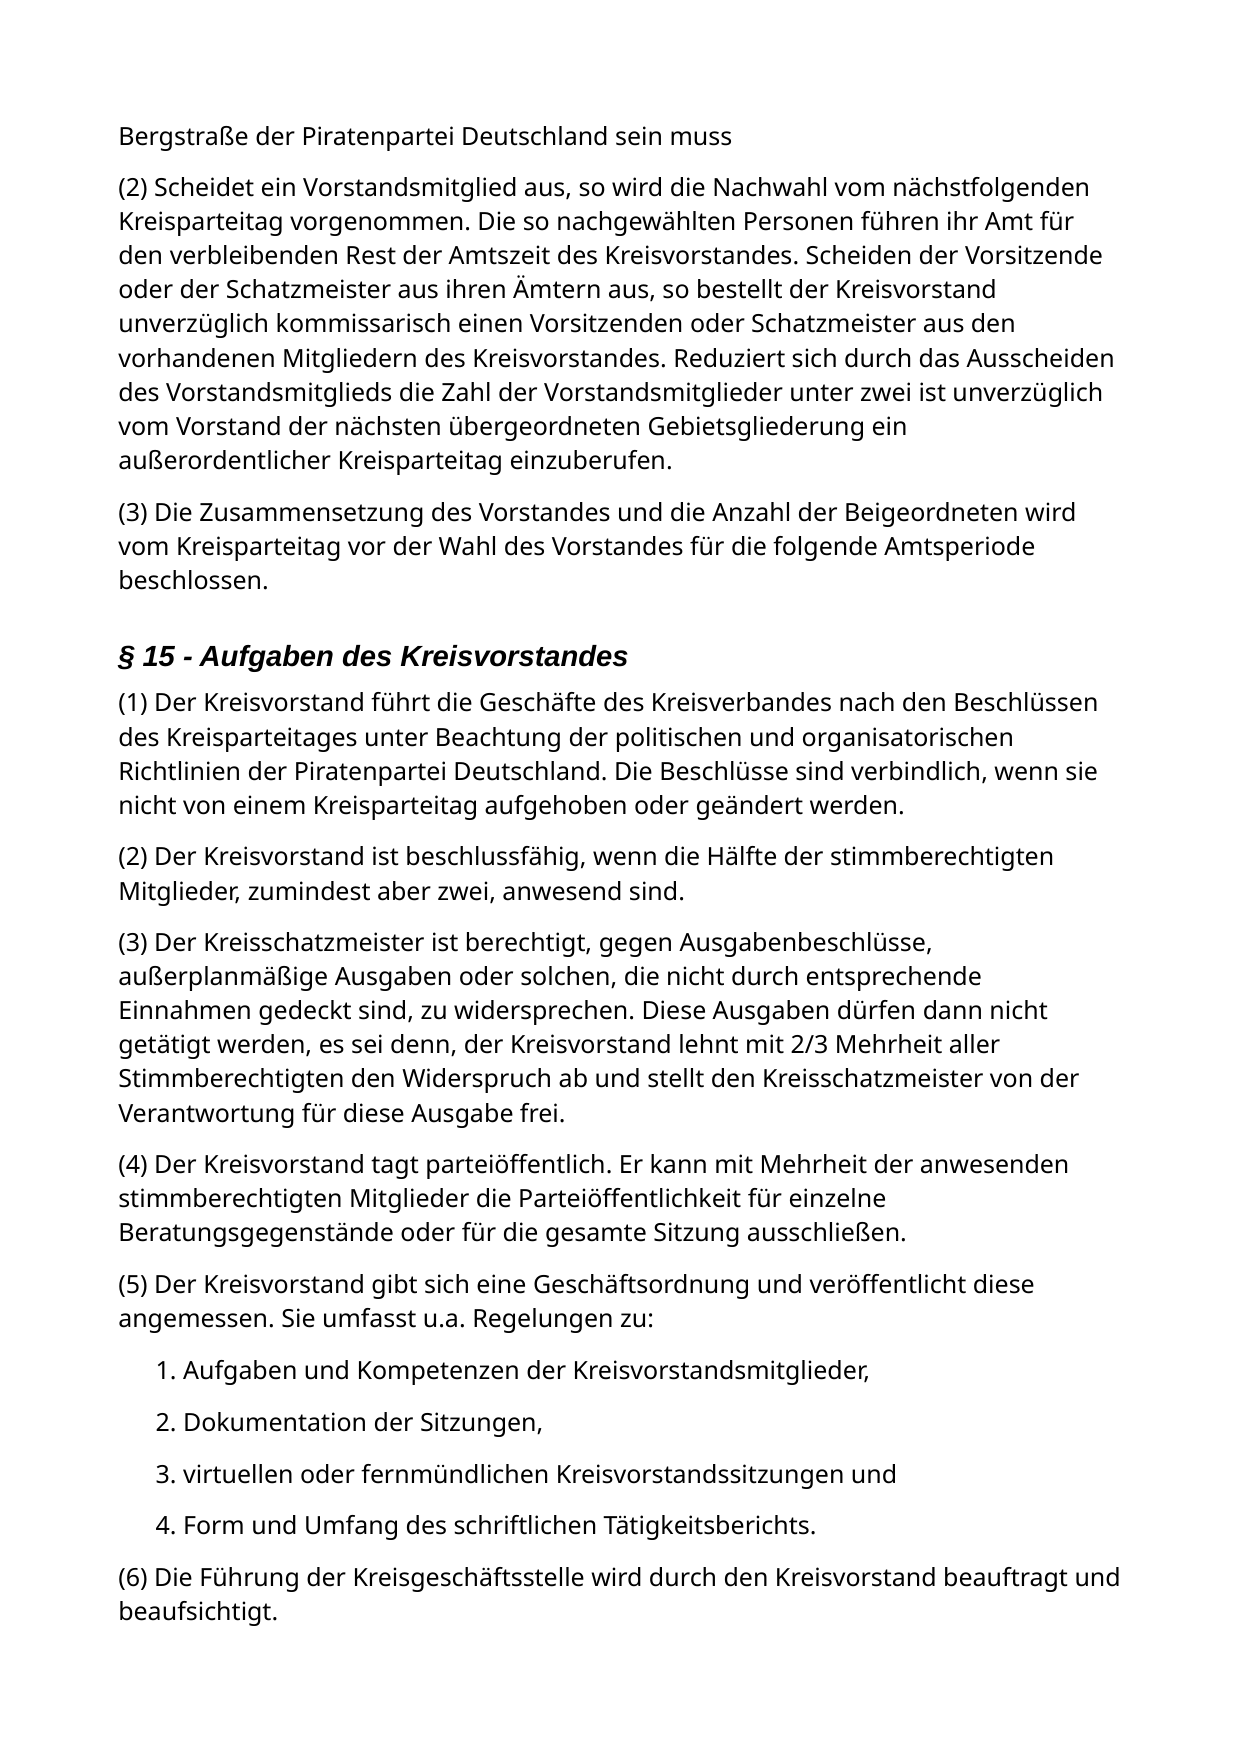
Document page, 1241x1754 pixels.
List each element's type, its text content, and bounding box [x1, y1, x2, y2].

list Form und Umfang des schriftlichen Tätigkeitsberichts. [155, 1508, 1122, 1542]
text (6) Die Führung der Kreisgeschäftsstelle wird durch den Kreisvorstand beauftragt und beaufsichtigt. [118, 1560, 1122, 1628]
text (3) Der Kreisschatzmeister ist berechtigt, gegen Ausgabenbeschlüsse, außerplanmäßige Ausgaben oder solchen, die nicht durch entsprechende Einnahmen gedeckt sind, zu widersprechen. Diese Ausgaben dürfen dann nicht getätigt werden, es sei denn, der Kreisvorstand lehnt mit 2/3 Mehrheit aller Stimmberechtigten den Widerspruch ab und stellt den Kreisschatzmeister von der Verantwortung für diese Ausgabe frei. [118, 925, 1122, 1129]
text (5) Der Kreisvorstand gibt sich eine Geschäftsordnung und veröffentlicht diese angemessen. Sie umfasst u.a. Regelungen zu: [118, 1267, 1122, 1335]
text (4) Der Kreisvorstand tagt parteiöffentlich. Er kann mit Mehrheit der anwesenden stimmberechtigten Mitglieder die Parteiöffentlichkeit für einzelne Beratungsgegenstände oder für die gesamte Sitzung ausschließen. [118, 1147, 1122, 1249]
list Bergstraße der Piratenpartei Deutschland sein muss [118, 118, 1122, 152]
subtitle § 15 - Aufgaben des Kreisvorstandes [118, 639, 1122, 673]
text (2) Scheidet ein Vorstandsmitglied aus, so wird die Nachwahl vom nächstfolgenden Kreisparteitag vorgenommen. Die so nachgewählten Personen führen ihr Amt für den verbleibenden Rest der Amtszeit des Kreisvorstandes. Scheiden der Vorsitzende oder der Schatzmeister aus ihren Ämtern aus, so bestellt der Kreisvorstand unverzüglich kommissarisch einen Vorsitzenden oder Schatzmeister aus den vorhandenen Mitgliedern des Kreisvorstandes. Reduziert sich durch das Ausscheiden des Vorstandsmitglieds die Zahl der Vorstandsmitglieder unter zwei ist unverzüglich vom Vorstand der nächsten übergeordneten Gebietsgliederung ein außerordentlicher Kreisparteitag einzuberufen. [118, 170, 1122, 476]
list Aufgaben und Kompetenzen der Kreisvorstandsmitglieder, [155, 1353, 1122, 1387]
list Dokumentation der Sitzungen, [155, 1404, 1122, 1438]
list virtuellen oder fernmündlichen Kreisvorstandssitzungen und [155, 1456, 1122, 1490]
text (3) Die Zusammensetzung des Vorstandes und die Anzahl der Beigeordneten wird vom Kreisparteitag vor der Wahl des Vorstandes für die folgende Amtsperiode beschlossen. [118, 494, 1122, 596]
text (1) Der Kreisvorstand führt die Geschäfte des Kreisverbandes nach den Beschlüssen des Kreisparteitages unter Beachtung der politischen und organisatorischen Richtlinien der Piratenpartei Deutschland. Die Beschlüsse sind verbindlich, wenn sie nicht von einem Kreisparteitag aufgehoben oder geändert werden. [118, 685, 1122, 821]
text (2) Der Kreisvorstand ist beschlussfähig, wenn die Hälfte der stimmberechtigten Mitglieder, zumindest aber zwei, anwesend sind. [118, 839, 1122, 907]
